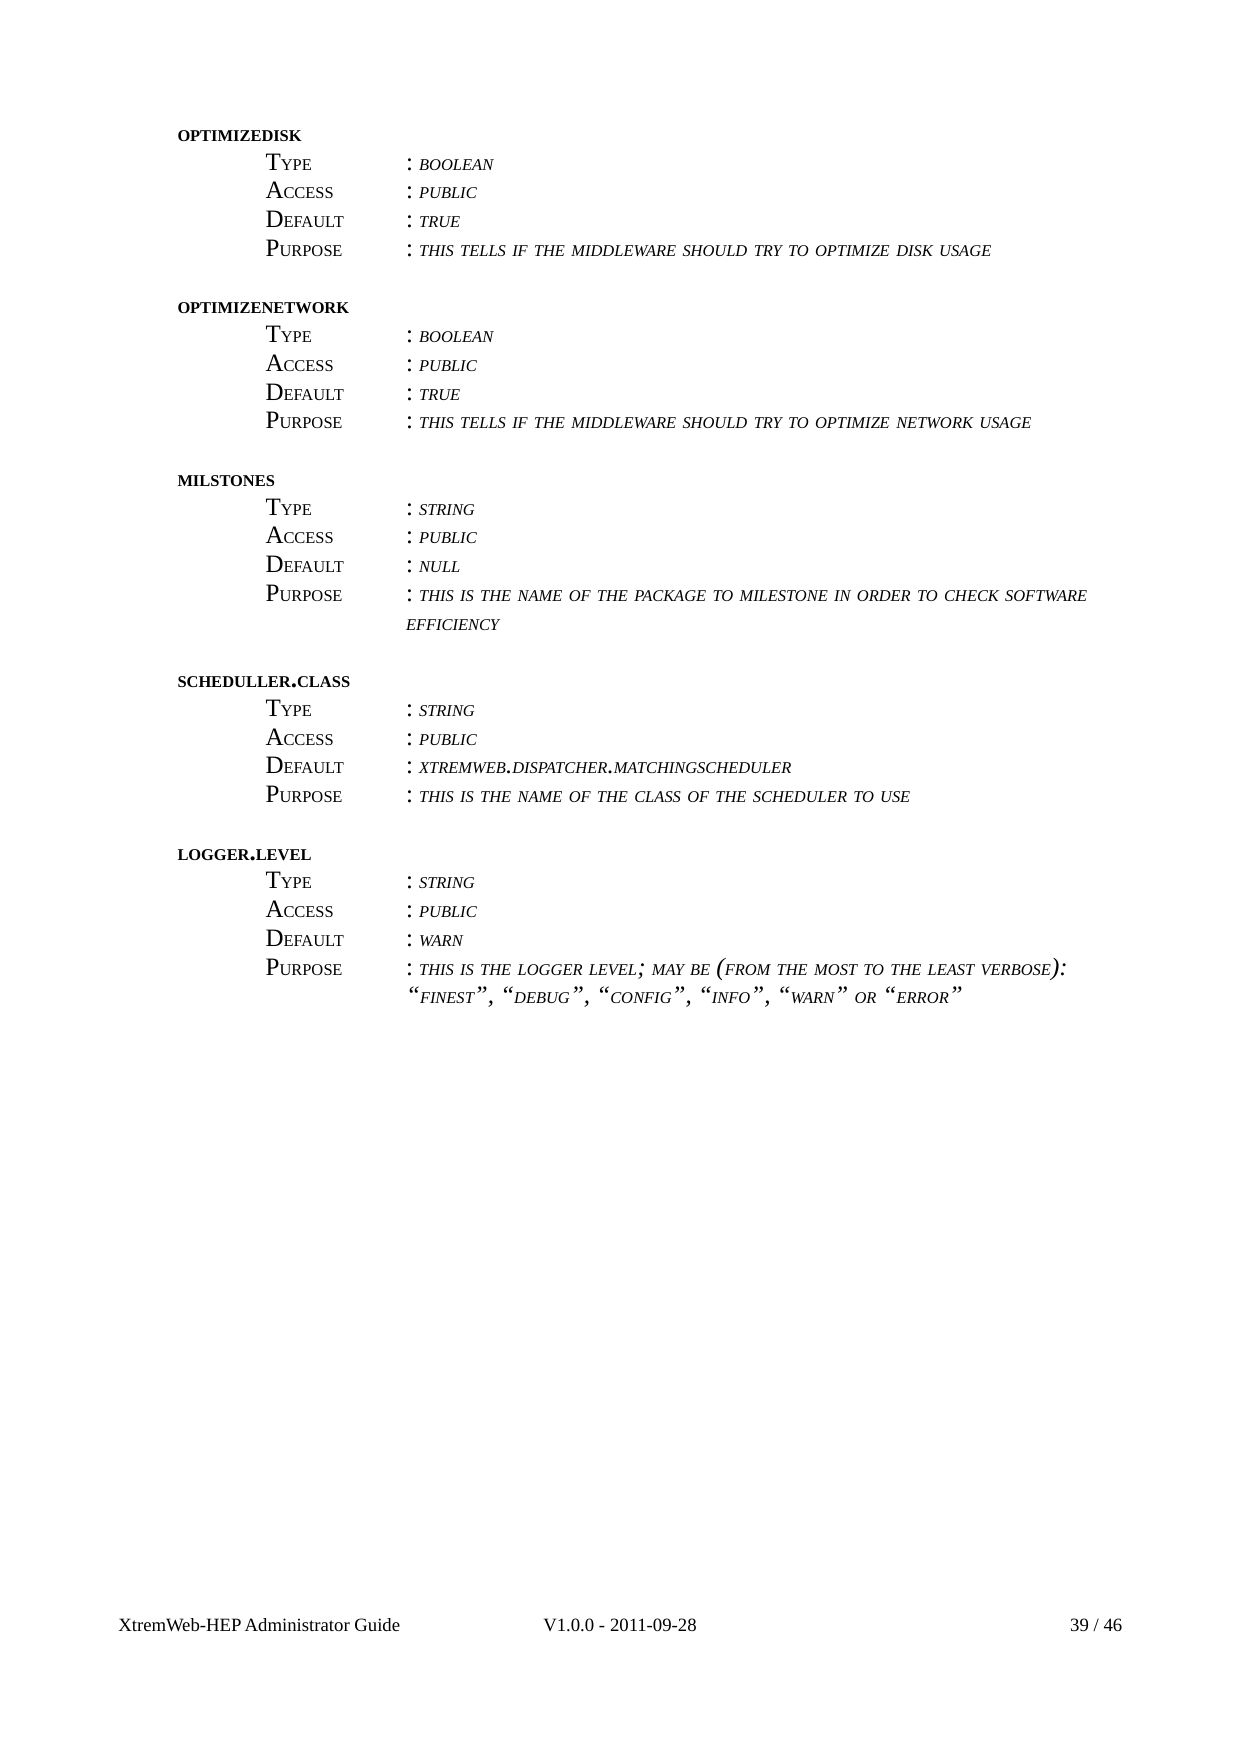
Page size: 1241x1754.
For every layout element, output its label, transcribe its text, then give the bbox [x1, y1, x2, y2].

text Access : public [265, 722, 1122, 751]
text scheduller.class [177, 664, 1122, 693]
text Type : boolean [265, 319, 1122, 348]
text Purpose : this tells if the middleware should try to optimize network usage [265, 406, 1122, 434]
text optimizedisk [177, 118, 1122, 147]
text Purpose : this is the logger level; may be (from the most to the least verbose): “finest”, “debug”, “config”, “info”, “warn” or “error” [265, 952, 1122, 1009]
text Access : public [265, 521, 1122, 549]
text Purpose : this tells if the middleware should try to optimize disk usage [265, 233, 1122, 262]
text Access : public [265, 348, 1122, 377]
text Access : public [265, 894, 1122, 923]
text optimizenetwork [177, 291, 1122, 319]
text Type : boolean [265, 147, 1122, 176]
text milstones [177, 463, 1122, 492]
text Access : public [265, 176, 1122, 204]
text Purpose : this is the name of the package to milestone in order to check software efficiency [265, 578, 1122, 636]
text Type : string [265, 866, 1122, 894]
text Default : warn [265, 923, 1122, 952]
text Type : string [265, 492, 1122, 521]
text Default : null [265, 549, 1122, 578]
text Default : true [265, 204, 1122, 233]
text Type : string [265, 693, 1122, 722]
text Purpose : this is the name of the class of the scheduler to use [265, 779, 1122, 808]
text Default : xtremweb.dispatcher.matchingscheduler [265, 751, 1122, 779]
text Default : true [265, 377, 1122, 406]
text logger.level [177, 837, 1122, 866]
